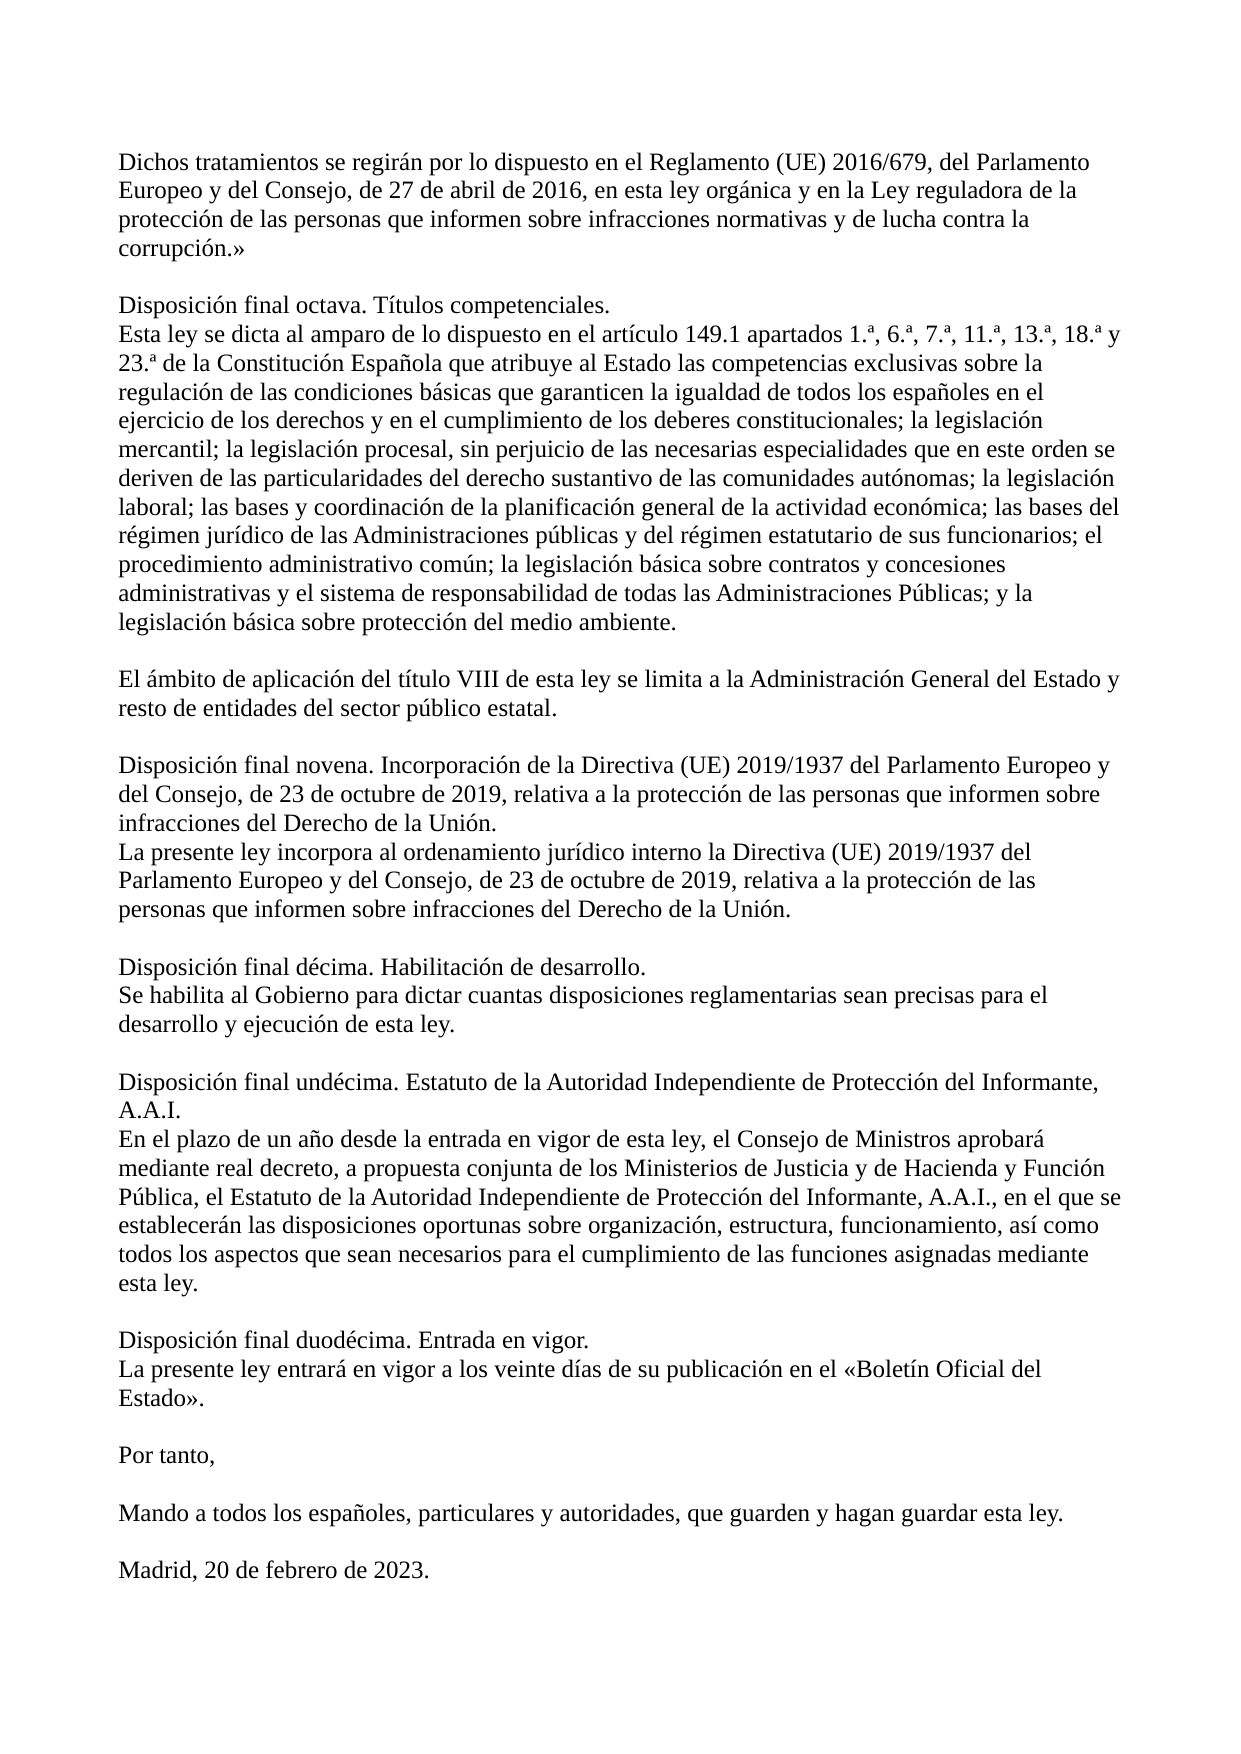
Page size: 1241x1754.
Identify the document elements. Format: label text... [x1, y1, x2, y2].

text Se habilita al Gobierno para dictar cuantas disposiciones reglamentarias sean precisas para el desarrollo y ejecución de esta ley. [118, 981, 1122, 1038]
text En el plazo de un año desde la entrada en vigor de esta ley, el Consejo de Ministros aprobará mediante real decreto, a propuesta conjunta de los Ministerios de Justicia y de Hacienda y Función Pública, el Estatuto de la Autoridad Independiente de Protección del Informante, A.A.I., en el que se establecerán las disposiciones oportunas sobre organización, estructura, funcionamiento, así como todos los aspectos que sean necesarios para el cumplimiento de las funciones asignadas mediante esta ley. [118, 1124, 1122, 1297]
text El ámbito de aplicación del título VIII de esta ley se limita a la Administración General del Estado y resto de entidades del sector público estatal. [118, 664, 1122, 722]
text Disposición final novena. Incorporación de la Directiva (UE) 2019/1937 del Parlamento Europeo y del Consejo, de 23 de octubre de 2019, relativa a la protección de las personas que informen sobre infracciones del Derecho de la Unión. [118, 751, 1122, 837]
text Por tanto, [118, 1441, 1122, 1469]
text Dichos tratamientos se regirán por lo dispuesto en el Reglamento (UE) 2016/679, del Parlamento Europeo y del Consejo, de 27 de abril de 2016, en esta ley orgánica y en la Ley reguladora de la protección de las personas que informen sobre infracciones normativas y de lucha contra la corrupción.» [118, 147, 1122, 262]
text Disposición final décima. Habilitación de desarrollo. [118, 952, 1122, 981]
text Madrid, 20 de febrero de 2023. [118, 1556, 1122, 1584]
text Disposición final duodécima. Entrada en vigor. [118, 1326, 1122, 1354]
text La presente ley entrará en vigor a los veinte días de su publicación en el «Boletín Oficial del Estado». [118, 1354, 1122, 1412]
text Disposición final octava. Títulos competenciales. [118, 291, 1122, 319]
text Esta ley se dicta al amparo de lo dispuesto en el artículo 149.1 apartados 1.ª, 6.ª, 7.ª, 11.ª, 13.ª, 18.ª y 23.ª de la Constitución Española que atribuye al Estado las competencias exclusivas sobre la regulación de las condiciones básicas que garanticen la igualdad de todos los españoles en el ejercicio de los derechos y en el cumplimiento de los deberes constitucionales; la legislación mercantil; la legislación procesal, sin perjuicio de las necesarias especialidades que en este orden se deriven de las particularidades del derecho sustantivo de las comunidades autónomas; la legislación laboral; las bases y coordinación de la planificación general de la actividad económica; las bases del régimen jurídico de las Administraciones públicas y del régimen estatutario de sus funcionarios; el procedimiento administrativo común; la legislación básica sobre contratos y concesiones administrativas y el sistema de responsabilidad de todas las Administraciones Públicas; y la legislación básica sobre protección del medio ambiente. [118, 319, 1122, 636]
text Disposición final undécima. Estatuto de la Autoridad Independiente de Protección del Informante, A.A.I. [118, 1067, 1122, 1124]
text Mando a todos los españoles, particulares y autoridades, que guarden y hagan guardar esta ley. [118, 1498, 1122, 1527]
text La presente ley incorpora al ordenamiento jurídico interno la Directiva (UE) 2019/1937 del Parlamento Europeo y del Consejo, de 23 de octubre de 2019, relativa a la protección de las personas que informen sobre infracciones del Derecho de la Unión. [118, 837, 1122, 923]
